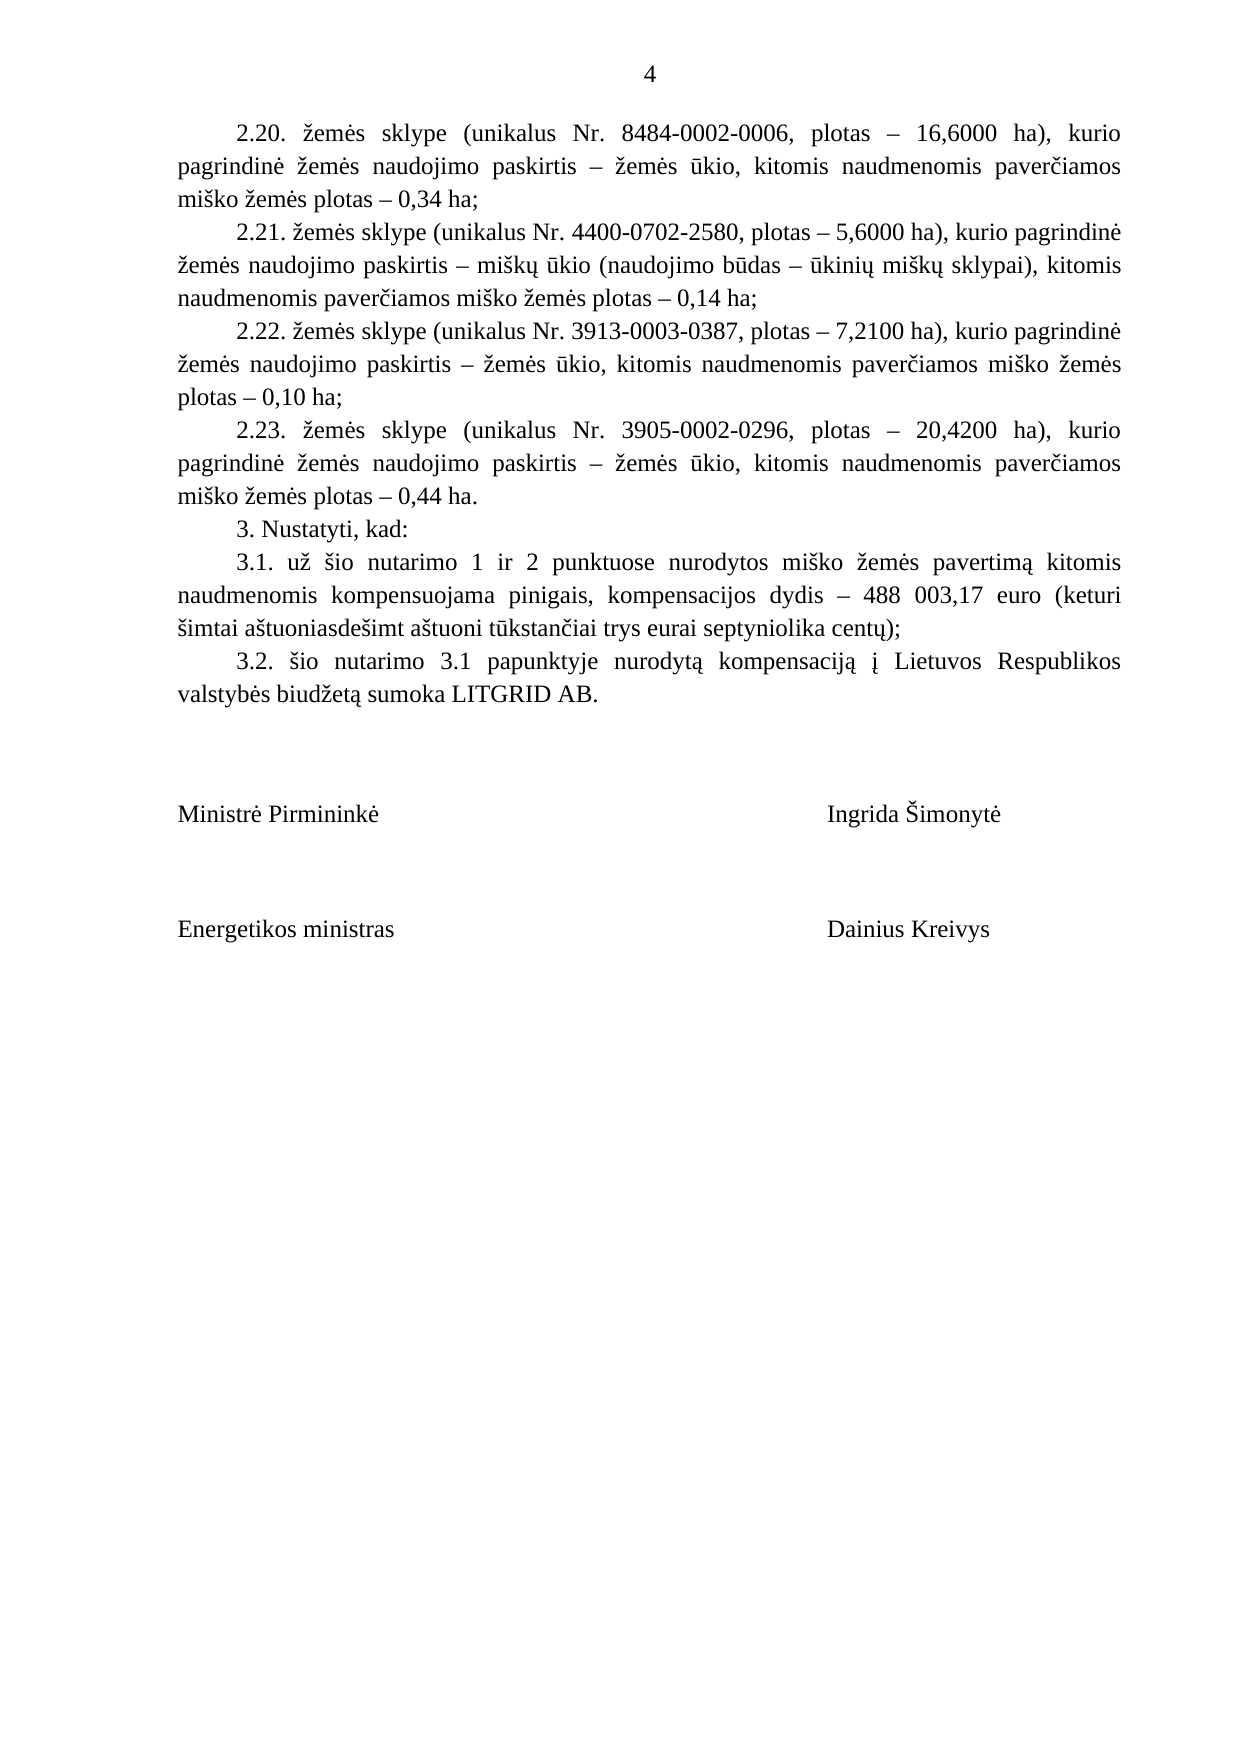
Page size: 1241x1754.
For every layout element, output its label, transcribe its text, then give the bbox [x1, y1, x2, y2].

text 2.20. žemės sklype (unikalus Nr. 8484-0002-0006, plotas – 16,6000 ha), kurio pagrindinė žemės naudojimo paskirtis – žemės ūkio, kitomis naudmenomis paverčiamos miško žemės plotas – 0,34 ha; [177, 118, 1122, 213]
text 3.1. už šio nutarimo 1 ir 2 punktuose nurodytos miško žemės pavertimą kitomis naudmenomis kompensuojama pinigais, kompensacijos dydis – 488 003,17 euro (keturi šimtai aštuoniasdešimt aštuoni tūkstančiai trys eurai septyniolika centų); [177, 547, 1122, 642]
text 2.21. žemės sklype (unikalus Nr. 4400-0702-2580, plotas – 5,6000 ha), kurio pagrindinė žemės naudojimo paskirtis – miškų ūkio (naudojimo būdas – ūkinių miškų sklypai), kitomis naudmenomis paverčiamos miško žemės plotas – 0,14 ha; [177, 217, 1122, 312]
text Energetikos ministras Dainius Kreivys [177, 914, 1122, 942]
text 2.22. žemės sklype (unikalus Nr. 3913-0003-0387, plotas – 7,2100 ha), kurio pagrindinė žemės naudojimo paskirtis – žemės ūkio, kitomis naudmenomis paverčiamos miško žemės plotas – 0,10 ha; [177, 316, 1122, 411]
text 2.23. žemės sklype (unikalus Nr. 3905-0002-0296, plotas – 20,4200 ha), kurio pagrindinė žemės naudojimo paskirtis – žemės ūkio, kitomis naudmenomis paverčiamos miško žemės plotas – 0,44 ha. [177, 415, 1122, 510]
text Ministrė Pirmininkė Ingrida Šimonytė [177, 799, 1122, 827]
text 3. Nustatyti, kad: [177, 514, 1122, 543]
text 3.2. šio nutarimo 3.1 papunktyje nurodytą kompensaciją į Lietuvos Respublikos valstybės biudžetą sumoka LITGRID AB. [177, 646, 1122, 708]
